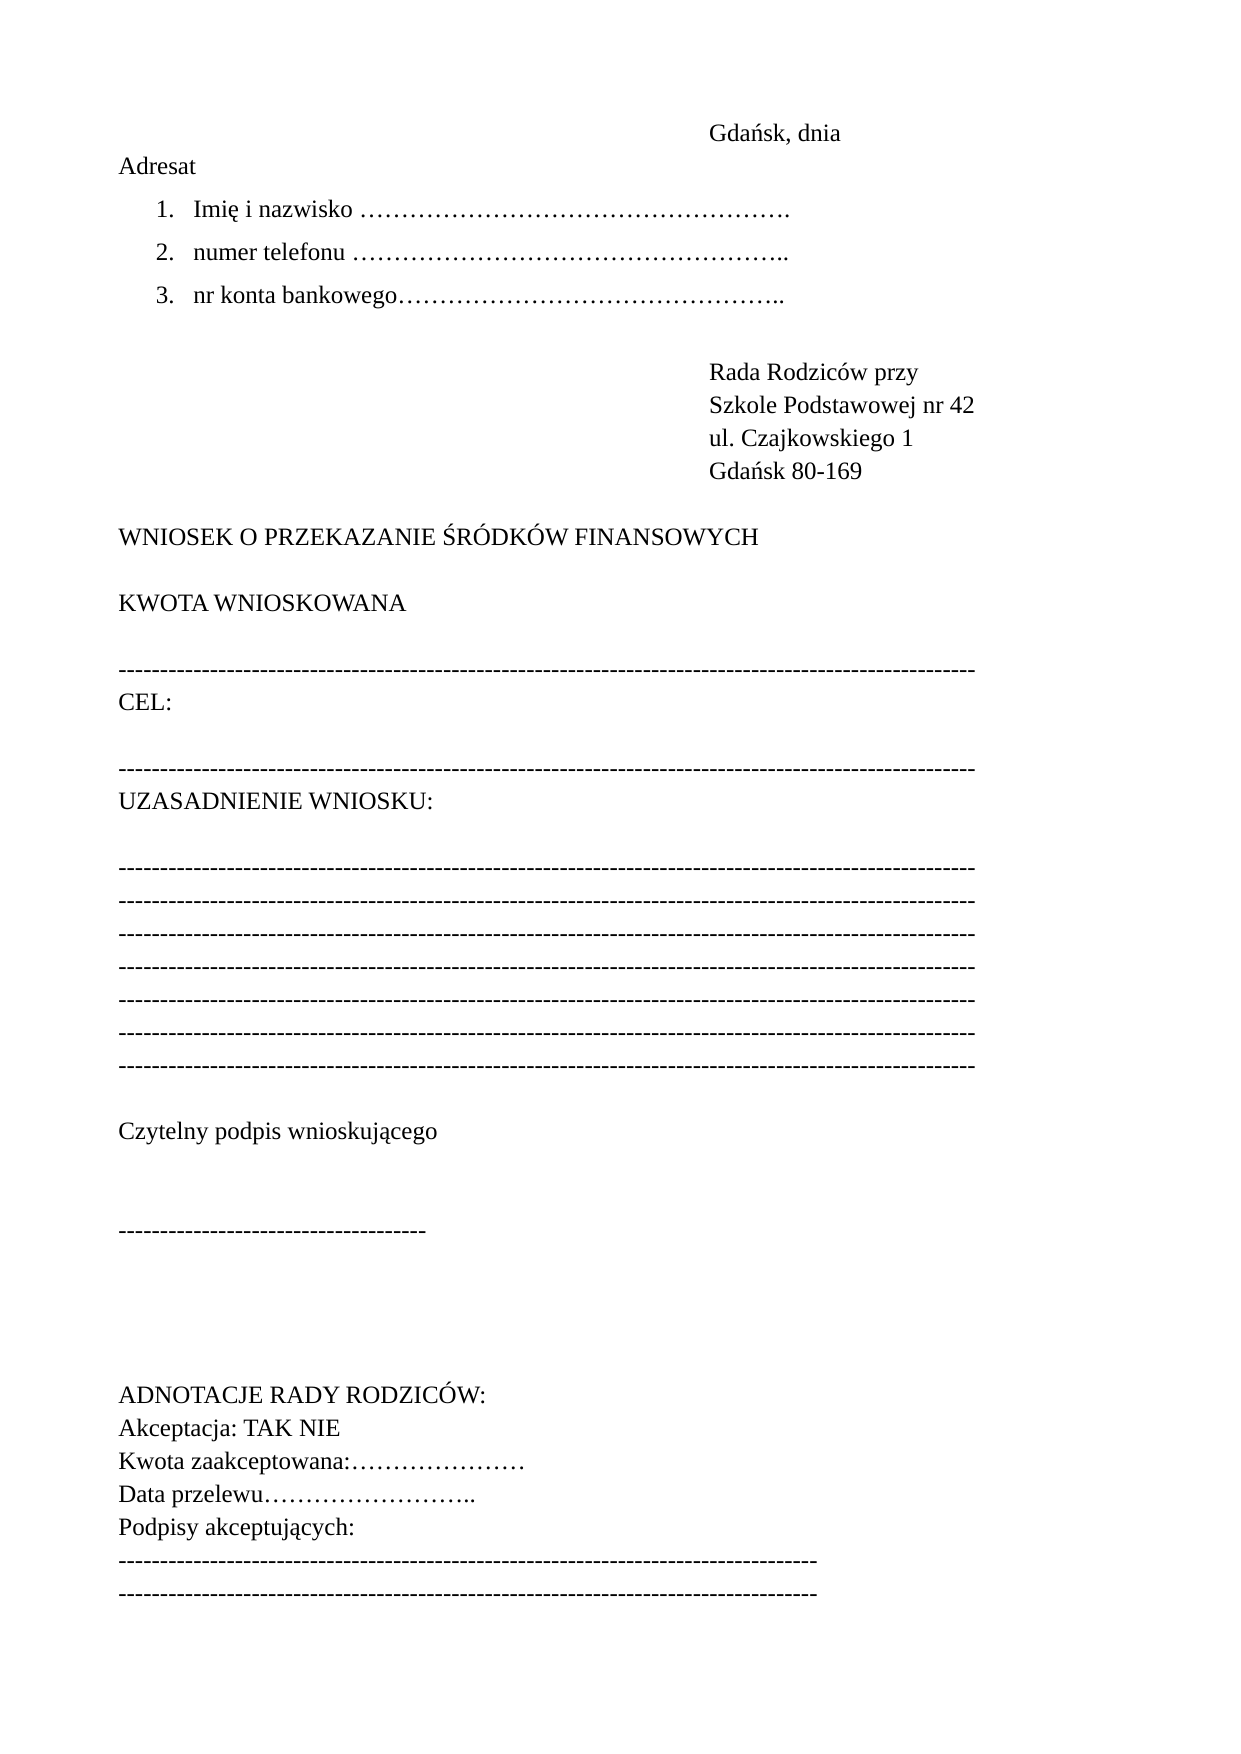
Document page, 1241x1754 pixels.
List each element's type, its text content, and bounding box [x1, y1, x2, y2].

text CEL: [118, 687, 1122, 716]
text Adresat [118, 151, 1122, 180]
text KWOTA WNIOSKOWANA [118, 588, 1122, 617]
text ------------------------------------------------------------------------------------------------------- [118, 852, 1122, 881]
text ------------------------------------------------------------------------------------------------------- [118, 1050, 1122, 1079]
text ------------------------------------------------------------------------------------------------------- [118, 918, 1122, 947]
text Szkole Podstawowej nr 42 [118, 390, 1122, 418]
text Gdańsk 80-169 [118, 456, 1122, 484]
list numer telefonu …………………………………………….. [156, 237, 1122, 266]
text Czytelny podpis wnioskującego [118, 1116, 1122, 1145]
text ------------------------------------------------------------------------------------------------------- [118, 753, 1122, 782]
text ------------------------------------------------------------------------------------ [118, 1578, 1122, 1607]
list nr konta bankowego……………………………………….. [156, 281, 1122, 309]
text Data przelewu…………………….. [118, 1479, 1122, 1508]
text Akceptacja: TAK NIE [118, 1413, 1122, 1442]
text Kwota zaakceptowana:………………… [118, 1446, 1122, 1475]
text Rada Rodziców przy [118, 357, 1122, 385]
text ------------------------------------- [118, 1215, 1122, 1244]
text ------------------------------------------------------------------------------------ [118, 1545, 1122, 1574]
text Gdańsk, dnia [118, 118, 1122, 147]
text UZASADNIENIE WNIOSKU: [118, 786, 1122, 815]
list Imię i nazwisko ……………………………………………. [156, 194, 1122, 223]
text ------------------------------------------------------------------------------------------------------- [118, 951, 1122, 980]
text Podpisy akceptujących: [118, 1512, 1122, 1541]
text ADNOTACJE RADY RODZICÓW: [118, 1380, 1122, 1409]
text WNIOSEK O PRZEKAZANIE ŚRÓDKÓW FINANSOWYCH [118, 522, 1122, 551]
text ------------------------------------------------------------------------------------------------------- [118, 984, 1122, 1013]
text ------------------------------------------------------------------------------------------------------- [118, 654, 1122, 683]
text ------------------------------------------------------------------------------------------------------- [118, 885, 1122, 914]
text ul. Czajkowskiego 1 [118, 423, 1122, 451]
text ------------------------------------------------------------------------------------------------------- [118, 1017, 1122, 1046]
